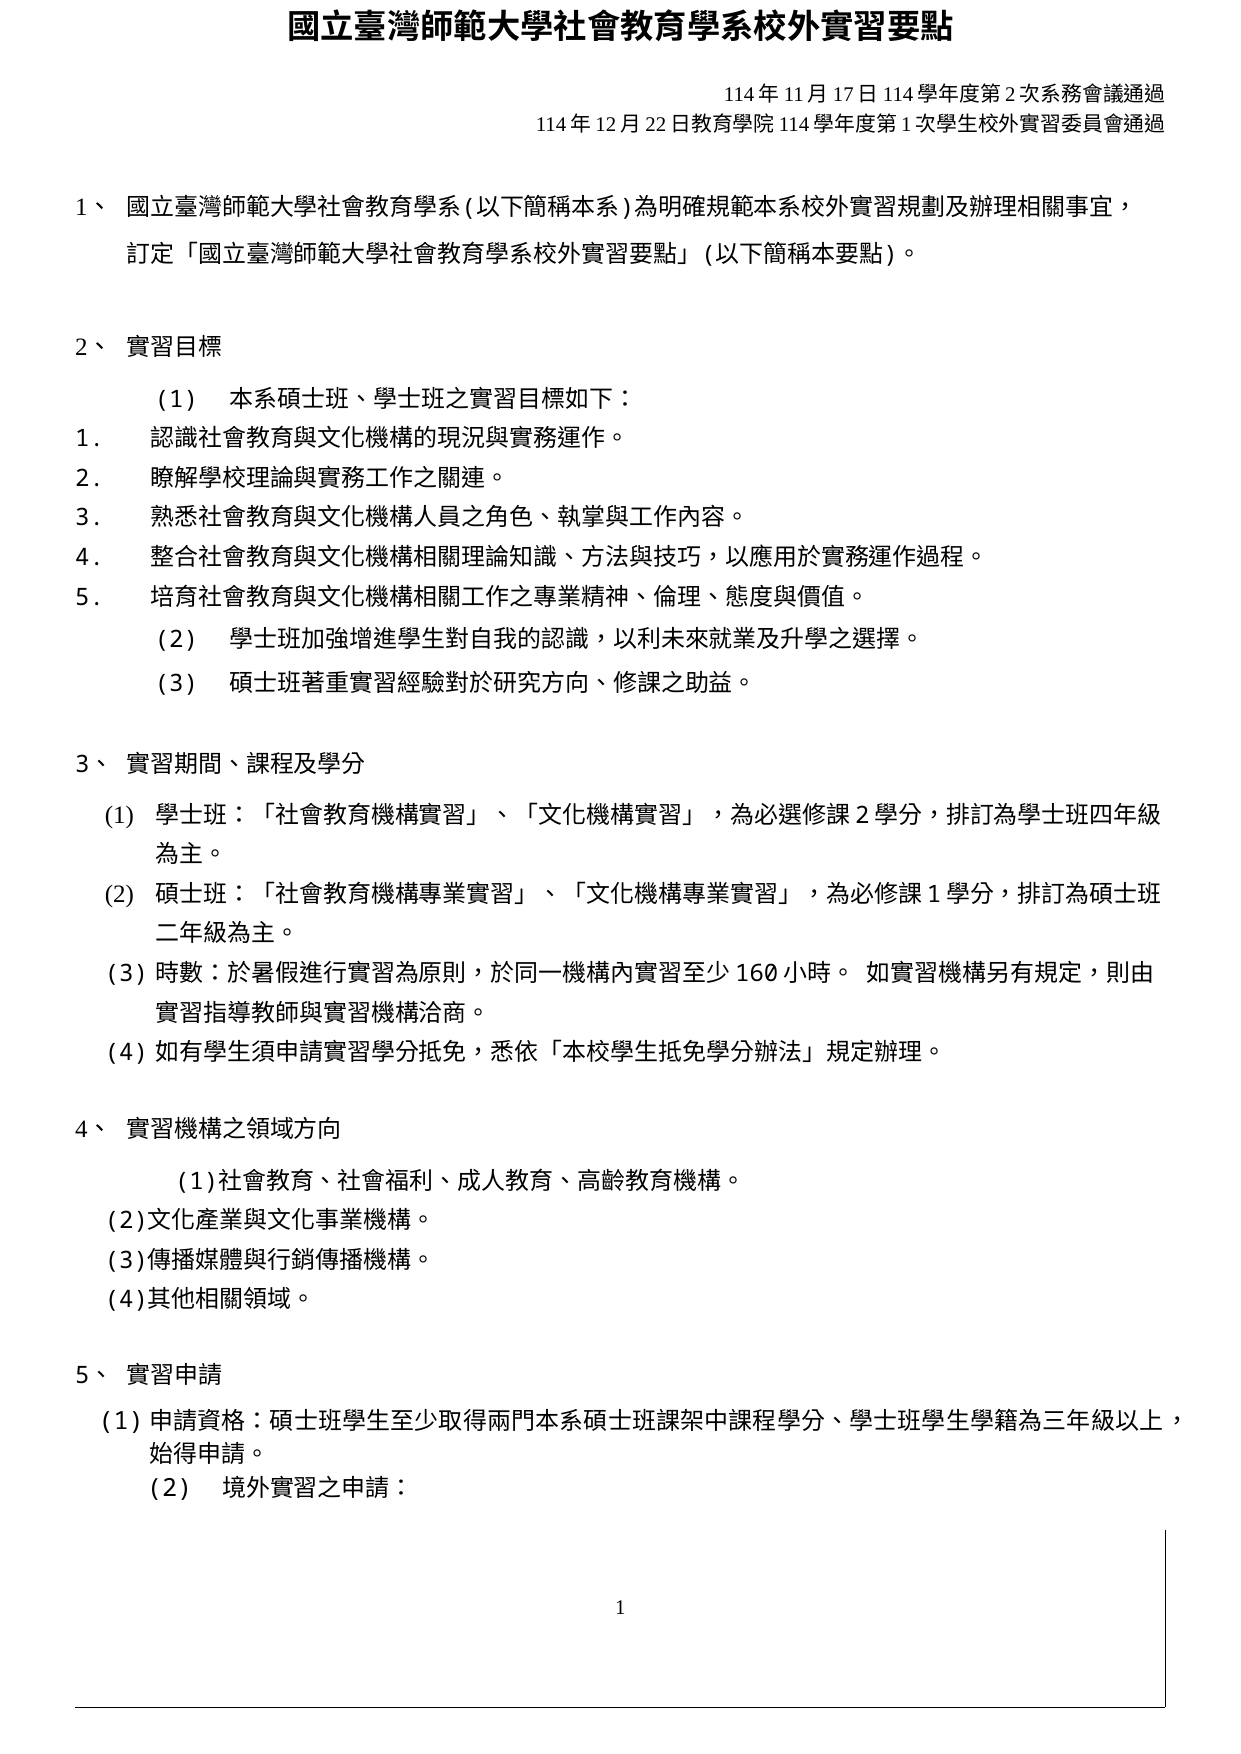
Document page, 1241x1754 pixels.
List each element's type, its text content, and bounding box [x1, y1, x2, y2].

list 熟悉社會教育與文化機構人員之角色、執掌與工作內容。 [75, 494, 1162, 534]
list 傳播媒體與行銷傳播機構。 [104, 1237, 1162, 1276]
list 社會教育、社會福利、成人教育、高齡教育機構。 [175, 1157, 1162, 1197]
list 文化產業與文化事業機構。 [104, 1197, 1162, 1237]
text 國立臺灣師範大學社會教育學系校外實習要點 [75, 0, 1165, 48]
list 實習申請 [75, 1355, 1142, 1390]
list 時數：於暑假進行實習為原則，於同一機構內實習至少160小時。 如實習機構另有規定，則由實習指導教師與實習機構洽商。 [104, 950, 1162, 1029]
list 碩士班：「社會教育機構專業實習」、「文化機構專業實習」，為必修課1學分，排訂為碩士班二年級為主。 [104, 871, 1162, 950]
list 實習目標 [75, 326, 1142, 362]
list 培育社會教育與文化機構相關工作之專業精神、倫理、態度與價值。 [75, 573, 1162, 613]
list 境外實習之申請： [147, 1469, 1165, 1503]
text 114年11月17日114學年度第2次系務會議通過 [75, 77, 1165, 108]
list 瞭解學校理論與實務工作之關連。 [75, 454, 1162, 494]
list 國立臺灣師範大學社會教育學系(以下簡稱本系)為明確規範本系校外實習規劃及辦理相關事宜，訂定「國立臺灣師範大學社會教育學系校外實習要點」(以下簡稱本要點)。 [75, 186, 1142, 269]
list 碩士班著重實習經驗對於研究方向、修課之助益。 [154, 657, 1162, 700]
list 認識社會教育與文化機構的現況與實務運作。 [75, 415, 1162, 454]
list 其他相關領域。 [104, 1276, 1162, 1316]
list 本系碩士班、學士班之實習目標如下： [154, 375, 1162, 415]
list 申請資格：碩士班學生至少取得兩門本系碩士班課架中課程學分、學士班學生學籍為三年級以上，始得申請。 [98, 1403, 1165, 1469]
list 實習期間、課程及學分 [75, 744, 1142, 779]
list 學士班：「社會教育機構實習」、「文化機構實習」，為必選修課2學分，排訂為學士班四年級為主。 [104, 791, 1162, 871]
list 學士班加強增進學生對自我的認識，以利未來就業及升學之選擇。 [154, 613, 1162, 657]
list 實習機構之領域方向 [75, 1108, 1142, 1144]
list 如有學生須申請實習學分抵免，悉依「本校學生抵免學分辦法」規定辦理。 [104, 1029, 1162, 1068]
list 整合社會教育與文化機構相關理論知識、方法與技巧，以應用於實務運作過程。 [75, 534, 1162, 573]
text 114年12月22日教育學院114學年度第1次學生校外實習委員會通過 [75, 108, 1165, 138]
